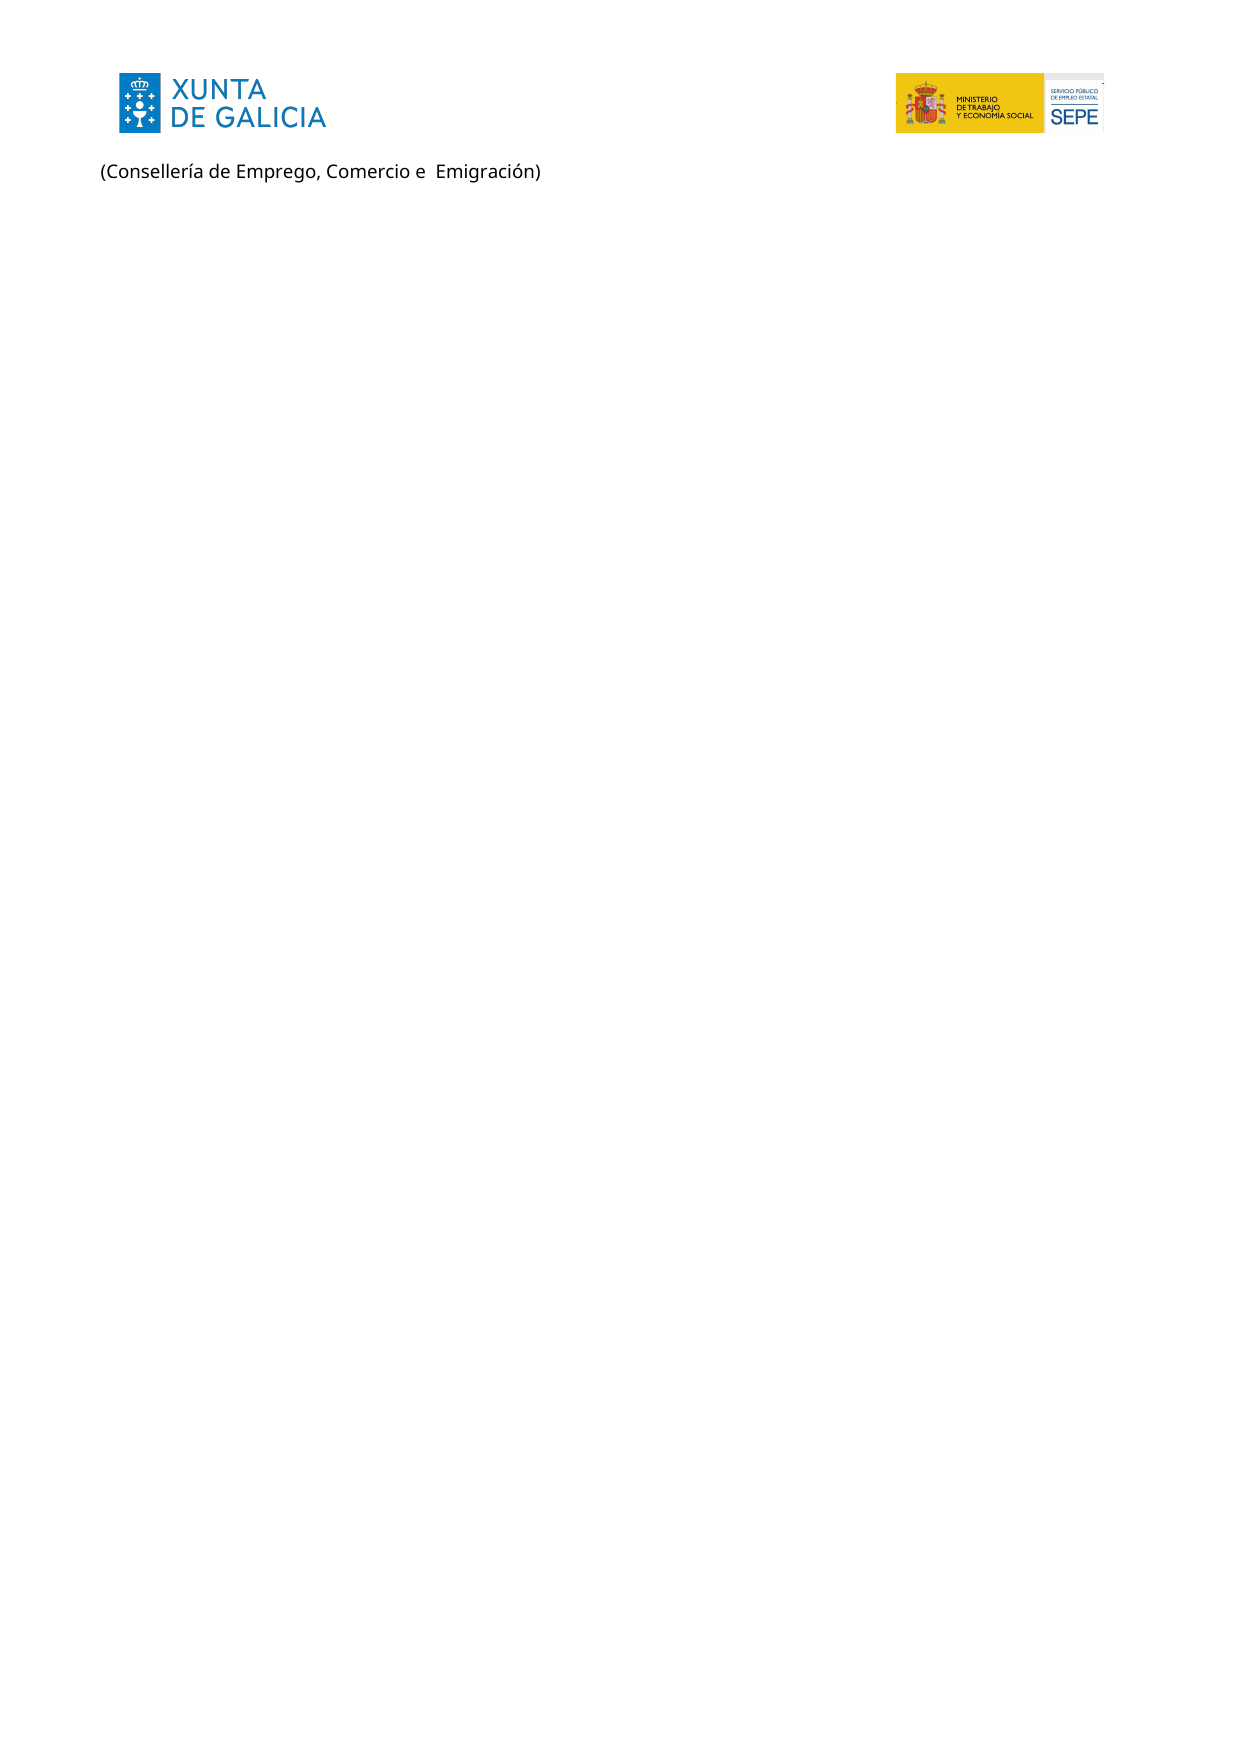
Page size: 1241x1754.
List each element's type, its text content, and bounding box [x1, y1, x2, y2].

text (Consellería de Emprego, Comercio e Emigración) [100, 159, 1122, 184]
picture [895, 73, 1105, 133]
picture [119, 73, 326, 133]
